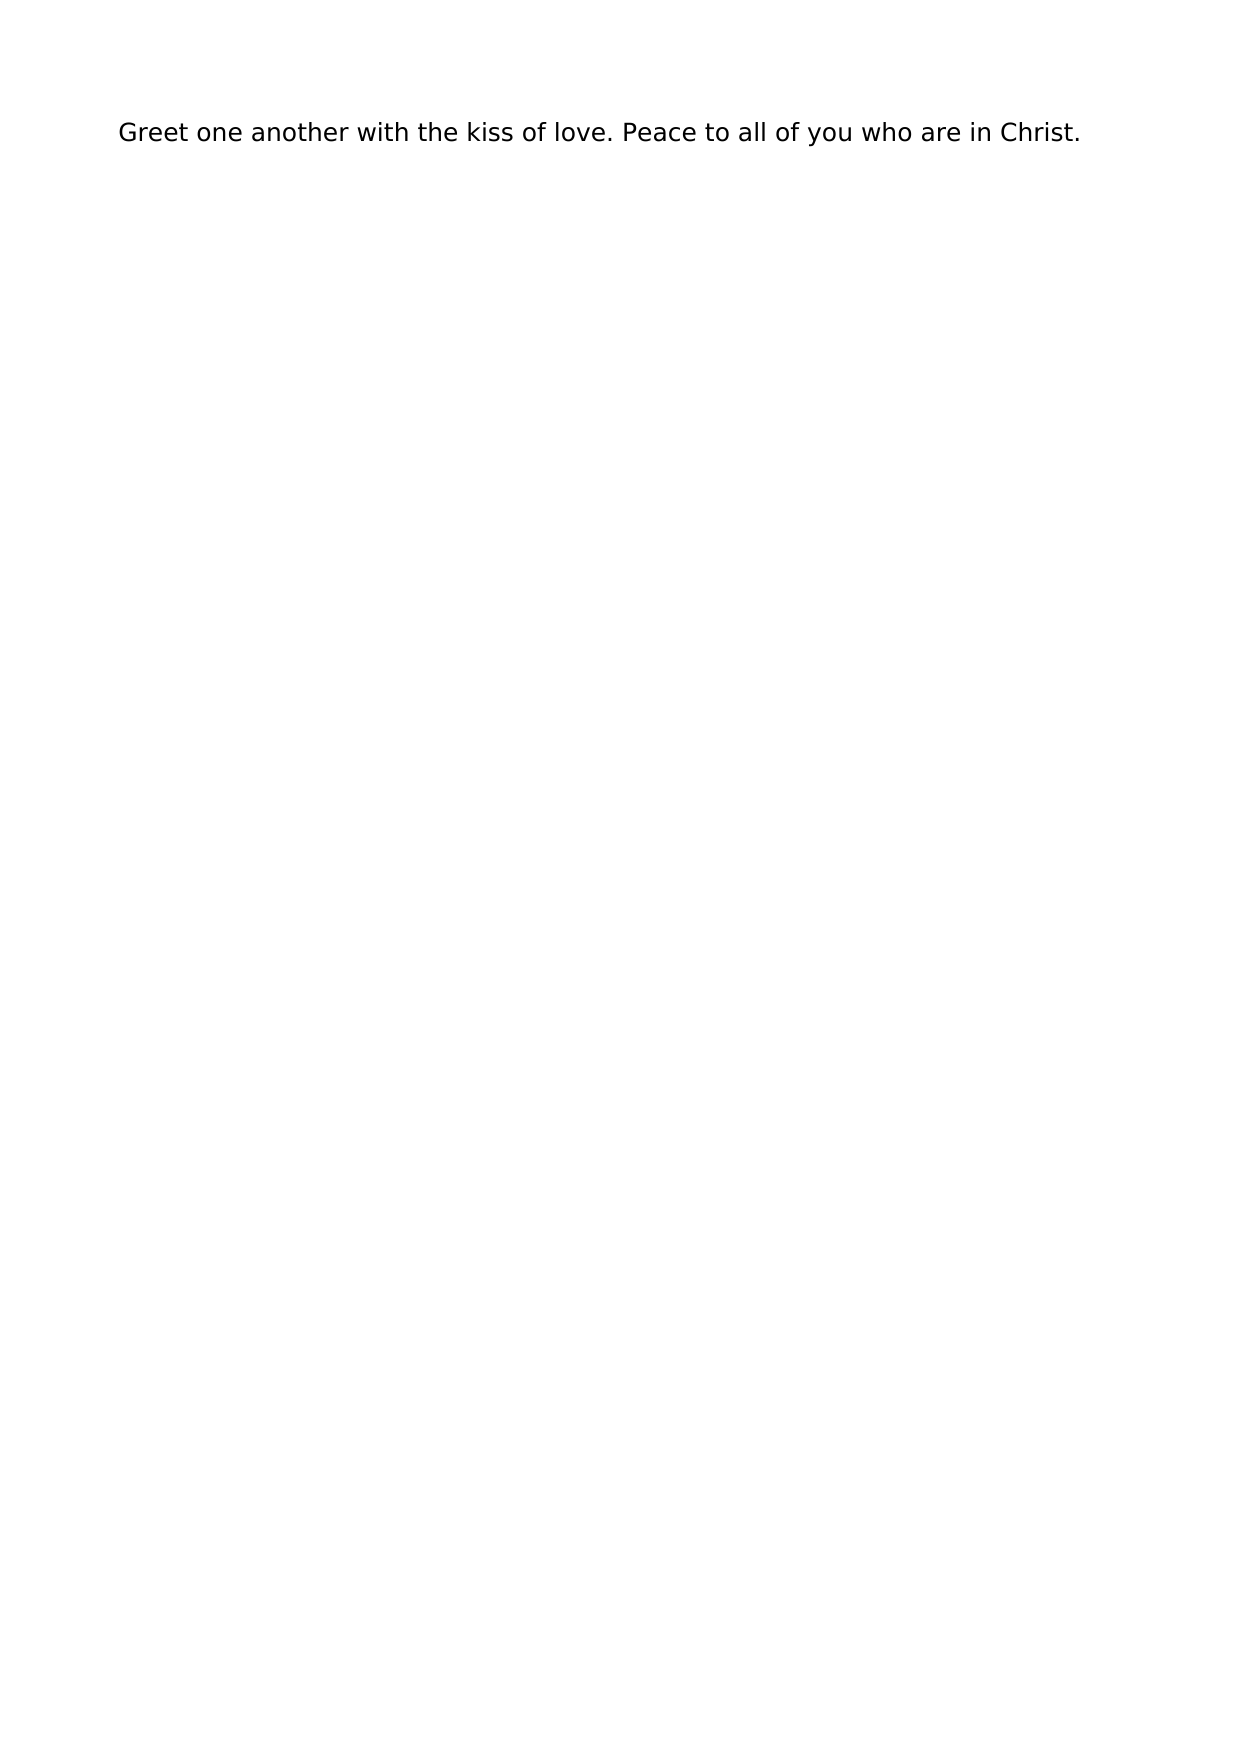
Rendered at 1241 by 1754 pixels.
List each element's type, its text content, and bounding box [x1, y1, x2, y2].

text Greet one another with the kiss of love. Peace to all of you who are in Christ. [118, 118, 1122, 147]
